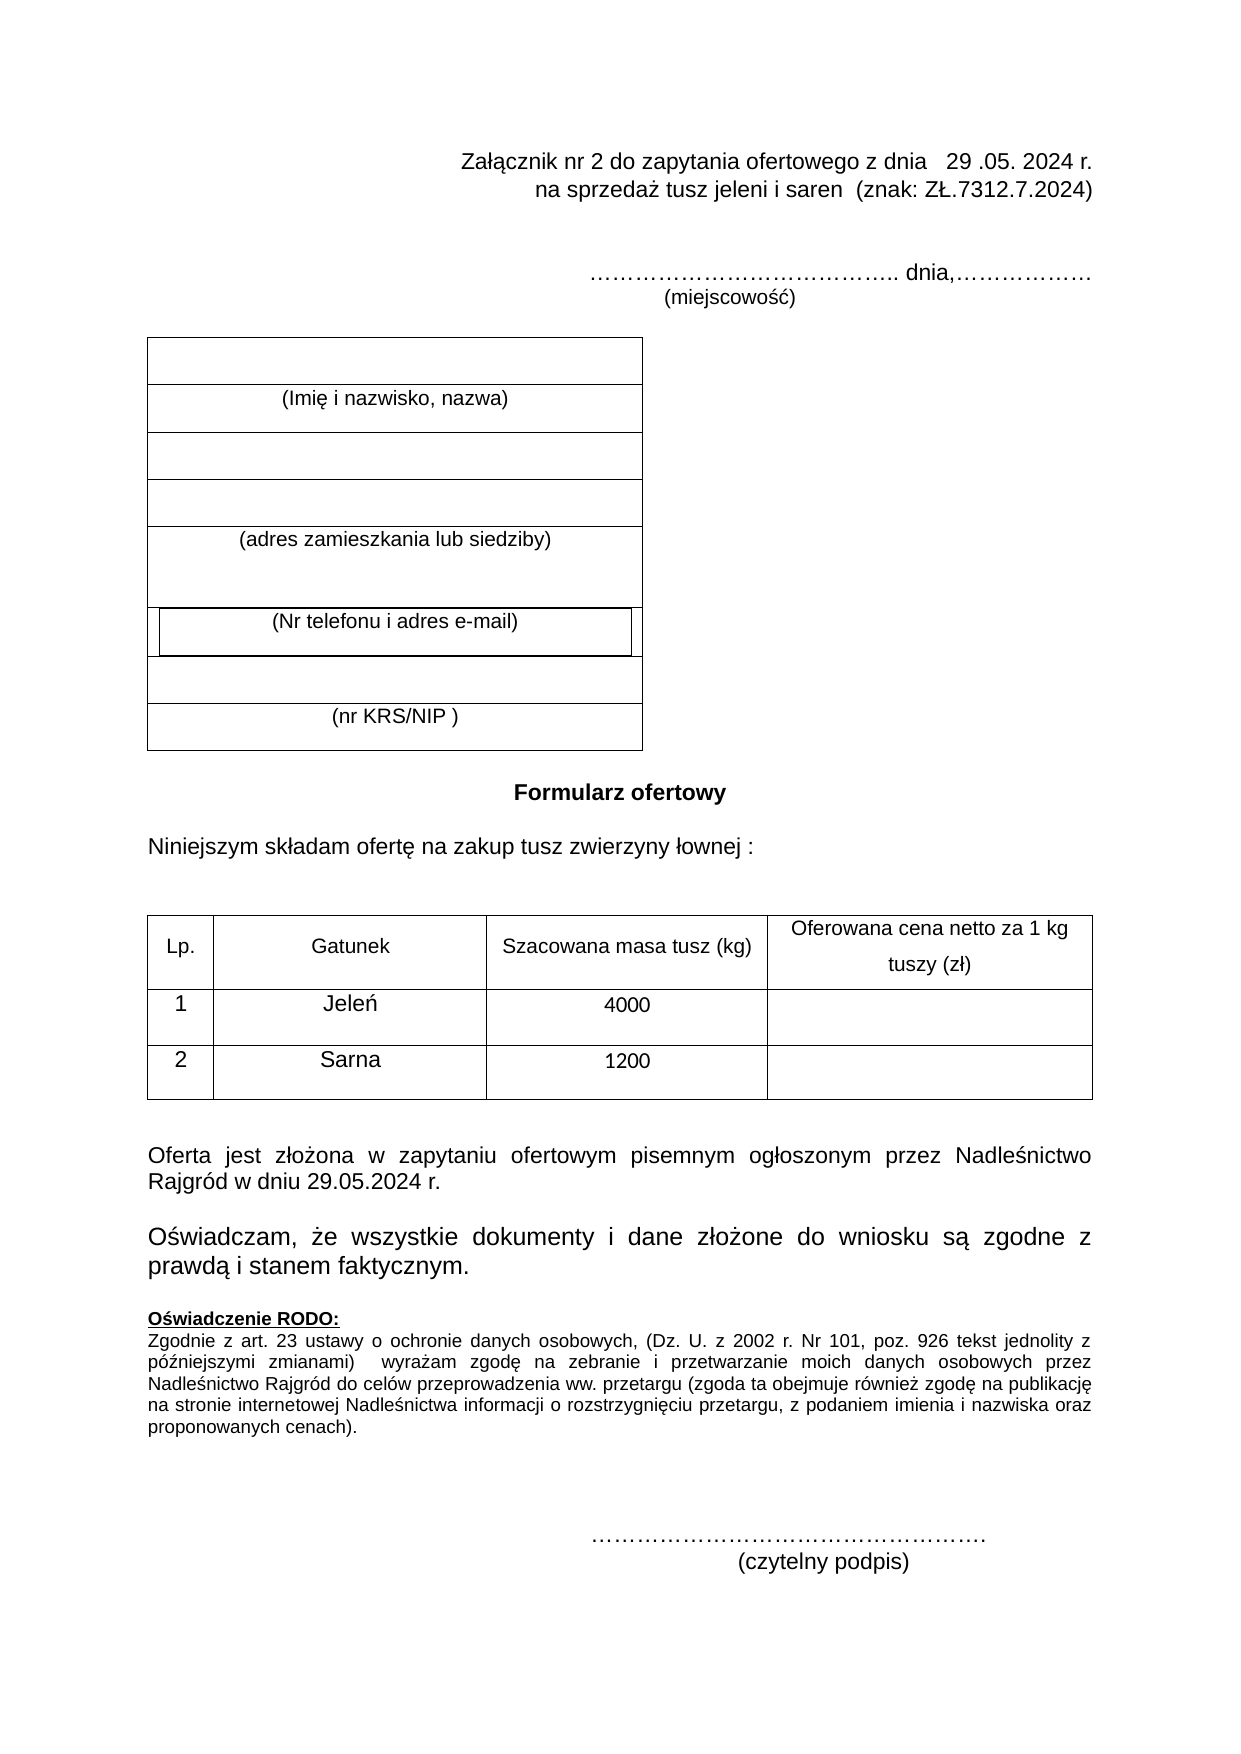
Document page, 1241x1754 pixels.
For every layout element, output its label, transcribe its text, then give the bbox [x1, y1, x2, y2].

table_cell (adres zamieszkania lub siedziby) [148, 527, 642, 607]
text na sprzedaż tusz jeleni i saren (znak: ZŁ.7312.7.2024) [148, 174, 1093, 203]
table_cell [632, 608, 642, 656]
text (czytelny podpis) [664, 1548, 1093, 1574]
table_cell [768, 990, 1092, 1045]
table_cell [148, 433, 642, 479]
table_header (Nr telefonu i adres e-mail) [160, 609, 631, 655]
text Formularz ofertowy [148, 779, 1093, 805]
text Załącznik nr 2 do zapytania ofertowego z dnia 29 .05. 2024 r. [148, 148, 1093, 174]
text Oferta jest złożona w zapytaniu ofertowym pisemnym ogłoszonym przez Nadleśnictwo Rajgród w dniu 29.05.2024 r. [148, 1142, 1093, 1194]
text Zgodnie z art. 23 ustawy o ochronie danych osobowych, (Dz. U. z 2002 r. Nr 101, poz. 926 tekst jednolity z późniejszymi zmianami) wyrażam zgodę na zebranie i przetwarzanie moich danych osobowych przez Nadleśnictwo Rajgród do celów przeprowadzenia ww. przetargu (zgoda ta obejmuje również zgodę na publikację na stronie internetowej Nadleśnictwa informacji o rozstrzygnięciu przetargu, z podaniem imienia i nazwiska oraz proponowanych cenach). [148, 1329, 1093, 1437]
table_header Gatunek [214, 916, 486, 989]
table_cell [148, 480, 642, 526]
table_cell 1200 [487, 1046, 767, 1099]
table_cell Jeleń [214, 990, 486, 1045]
table_cell (Imię i nazwisko, nazwa) [148, 385, 642, 432]
table_cell [768, 1046, 1092, 1099]
text Oświadczam, że wszystkie dokumenty i dane złożone do wniosku są zgodne z prawdą i stanem faktycznym. [148, 1222, 1093, 1280]
table_cell [148, 657, 642, 703]
table_cell Sarna [214, 1046, 486, 1099]
table_cell 2 [148, 1046, 213, 1099]
table_header Lp. [148, 916, 213, 989]
table_cell 1 [148, 990, 213, 1045]
text ………………………………….. dnia,……………… [148, 259, 1093, 285]
text ……………………………………………. [516, 1521, 1093, 1548]
text Niniejszym składam ofertę na zakup tusz zwierzyny łownej : [148, 833, 1093, 859]
table_cell 4000 [487, 990, 767, 1045]
table_header [148, 338, 642, 384]
text (miejscowość) [590, 285, 1093, 309]
table_cell [148, 608, 159, 656]
table_cell (nr KRS/NIP ) [148, 704, 642, 750]
table_header Oferowana cena netto za 1 kg tuszy (zł) [768, 916, 1092, 989]
text Oświadczenie RODO: [148, 1308, 1093, 1329]
table_header Szacowana masa tusz (kg) [487, 916, 767, 989]
